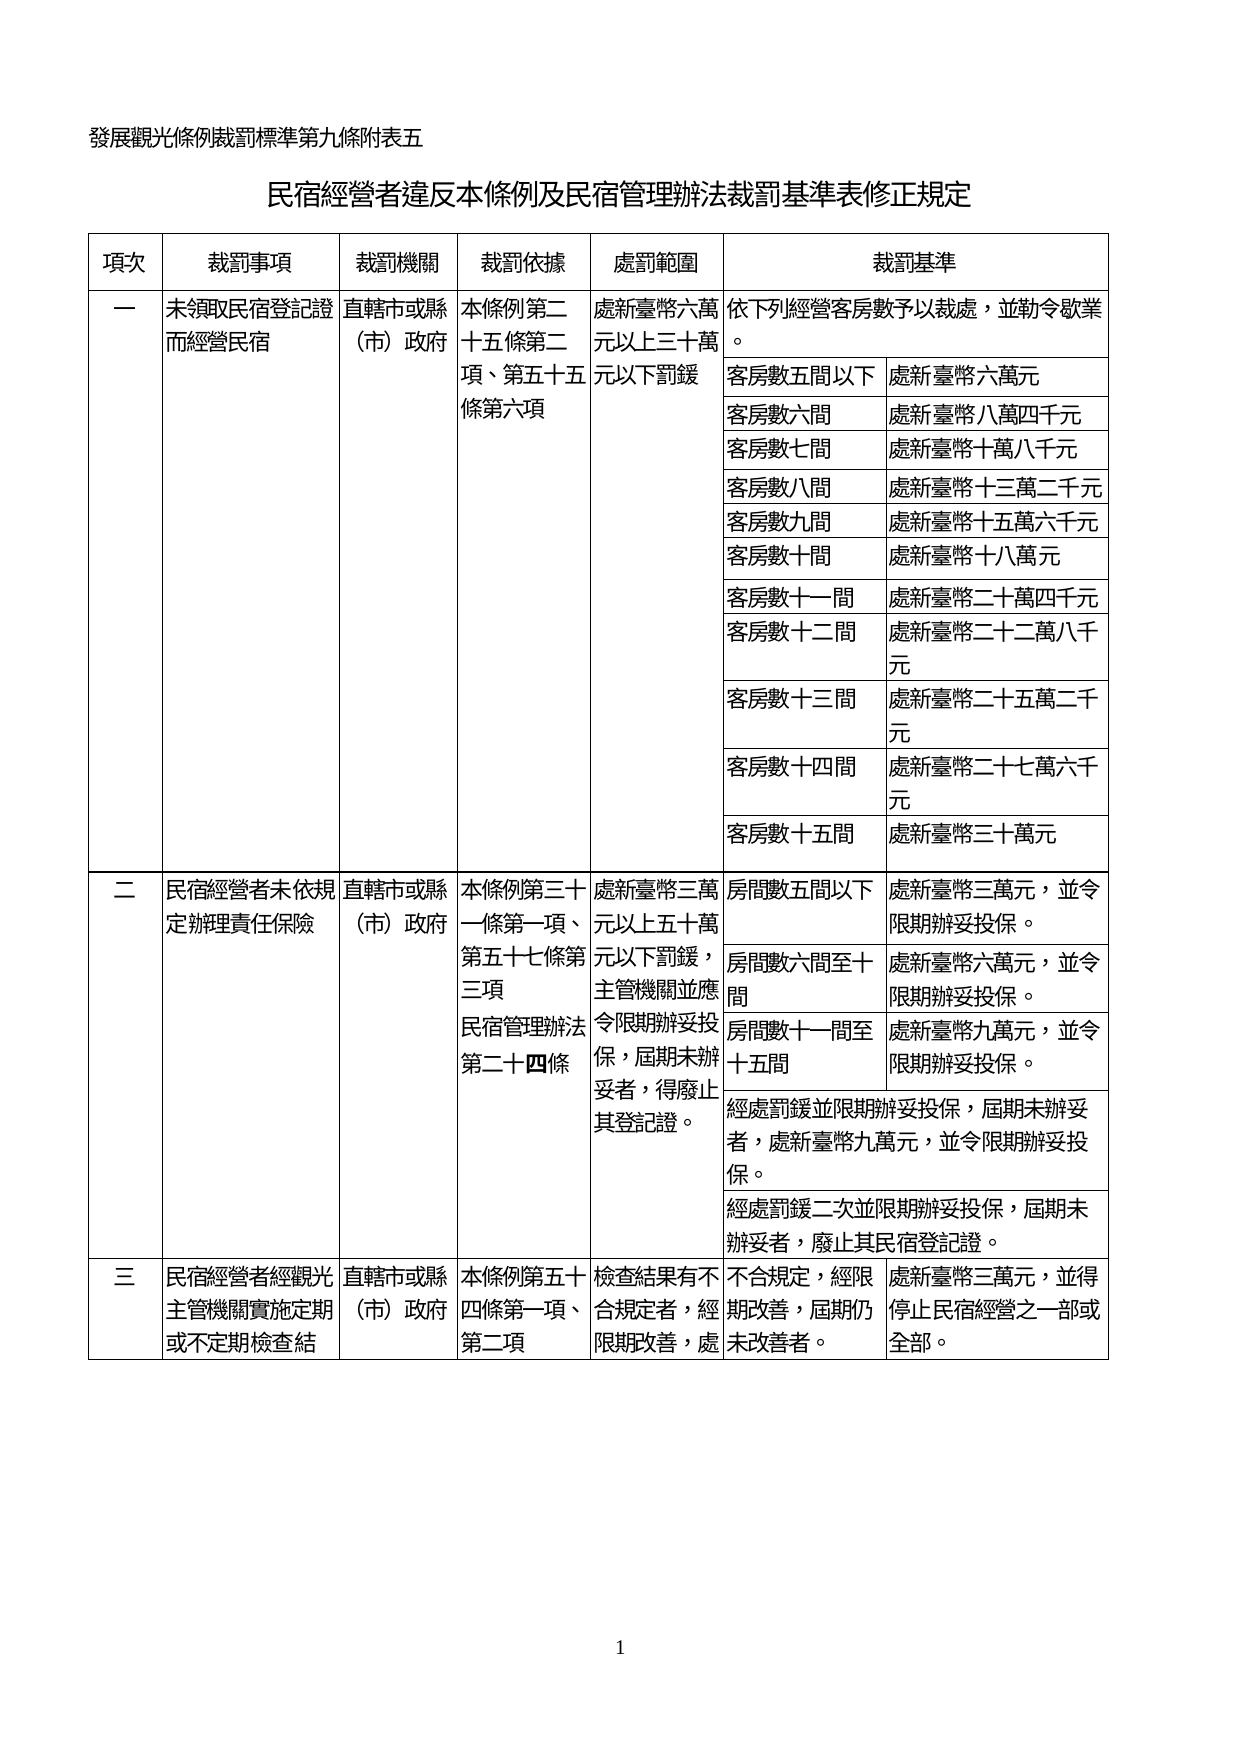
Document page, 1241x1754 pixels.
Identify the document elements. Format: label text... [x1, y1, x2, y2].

table_header 裁罰機關 [340, 234, 457, 290]
table_cell 直轄市或縣（市）政府 [340, 1259, 457, 1358]
table_cell 客房數六間 [724, 397, 886, 430]
table_cell 民宿經營者經觀光主管機關實施定期或不定期檢查結 [163, 1259, 339, 1358]
table_cell 三 [89, 1259, 162, 1358]
table_cell 檢查結果有不合規定者，經限期改善，處 [591, 1259, 723, 1358]
table_cell 處新臺幣三十萬元 [887, 816, 1108, 871]
table_cell 客房數七間 [724, 431, 886, 469]
table_cell 直轄市或縣（市）政府 [340, 873, 457, 1258]
table_cell 本條例第五十四條第一項、第二項 [458, 1259, 590, 1358]
table_cell 處新臺幣十萬八千元 [887, 431, 1108, 469]
table_cell 房間數五間以下 [724, 873, 886, 944]
table_cell 處新臺幣二十二萬八千元 [887, 614, 1108, 680]
table_cell 處新臺幣三萬元以上五十萬元以下罰鍰，主管機關並應令限期辦妥投保，屆期未辦妥者，得廢止其登記證。 [591, 873, 723, 1258]
table_cell 客房數十間 [724, 538, 886, 578]
text 民宿經營者違反本條例及民宿管理辦法裁罰基準表修正規定 [89, 172, 1152, 214]
table_cell 處新臺幣十三萬二千元 [887, 470, 1108, 503]
table_cell 本條例第二十五條第二項、第五十五條第六項 [458, 291, 590, 871]
table_cell 依下列經營客房數予以裁處，並勒令歇業。 [724, 291, 1108, 357]
table_cell 經處罰鍰並限期辦妥投保，屆期未辦妥者，處新臺幣九萬元，並令限期辦妥投保。 [724, 1091, 1108, 1190]
table_cell 直轄市或縣（市）政府 [340, 291, 457, 871]
table_cell 處新臺幣二十萬四千元 [887, 580, 1108, 613]
table_cell 處新臺幣三萬元，並得停止民宿經營之一部或全部。 [887, 1259, 1108, 1358]
table_cell 處新臺幣十八萬元 [887, 538, 1108, 578]
table_cell 二 [89, 873, 162, 1258]
table_cell 房間數十一間至十五間 [724, 1013, 886, 1089]
table_cell 本條例第三十一條第一項、第五十七條第三項 民宿管理辦法第二十四條 [458, 873, 590, 1258]
table_cell 客房數十二間 [724, 614, 886, 680]
table_header 項次 [89, 234, 162, 290]
table_cell 處新臺幣六萬元以上三十萬元以下罰鍰 [591, 291, 723, 871]
table_cell 客房數十四間 [724, 749, 886, 815]
table_cell 處新臺幣二十五萬二千元 [887, 681, 1108, 748]
table_header 裁罰基準 [724, 234, 1108, 290]
text 發展觀光條例裁罰標準第九條附表五 [89, 120, 1152, 153]
table_cell 房間數六間至十間 [724, 945, 886, 1012]
table_cell 處新臺幣六萬元 [887, 358, 1108, 396]
table_cell 客房數九間 [724, 504, 886, 537]
table_header 裁罰事項 [163, 234, 339, 290]
table_header 裁罰依據 [458, 234, 590, 290]
table_cell 未領取民宿登記證而經營民宿 [163, 291, 339, 871]
table_cell 經處罰鍰二次並限期辦妥投保，屆期未辦妥者，廢止其民宿登記證。 [724, 1191, 1108, 1258]
table_cell 處新臺幣六萬元，並令限期辦妥投保。 [887, 945, 1108, 1012]
table_cell 不合規定，經限期改善，屆期仍未改善者。 [724, 1259, 886, 1358]
table_cell 客房數八間 [724, 470, 886, 503]
table_cell 處新臺幣三萬元，並令限期辦妥投保。 [887, 873, 1108, 944]
table_header 處罰範圍 [591, 234, 723, 290]
table_cell 客房數十一間 [724, 580, 886, 613]
table_cell 處新臺幣二十七萬六千元 [887, 749, 1108, 815]
table_cell 民宿經營者未依規定辦理責任保險 [163, 873, 339, 1258]
table_cell 處新臺幣八萬四千元 [887, 397, 1108, 430]
table_cell 處新臺幣九萬元，並令限期辦妥投保。 [887, 1013, 1108, 1089]
table_cell 客房數五間以下 [724, 358, 886, 396]
table_cell 處新臺幣十五萬六千元 [887, 504, 1108, 537]
table_cell 客房數十三間 [724, 681, 886, 748]
table_cell 一 [89, 291, 162, 871]
table_cell 客房數十五間 [724, 816, 886, 871]
